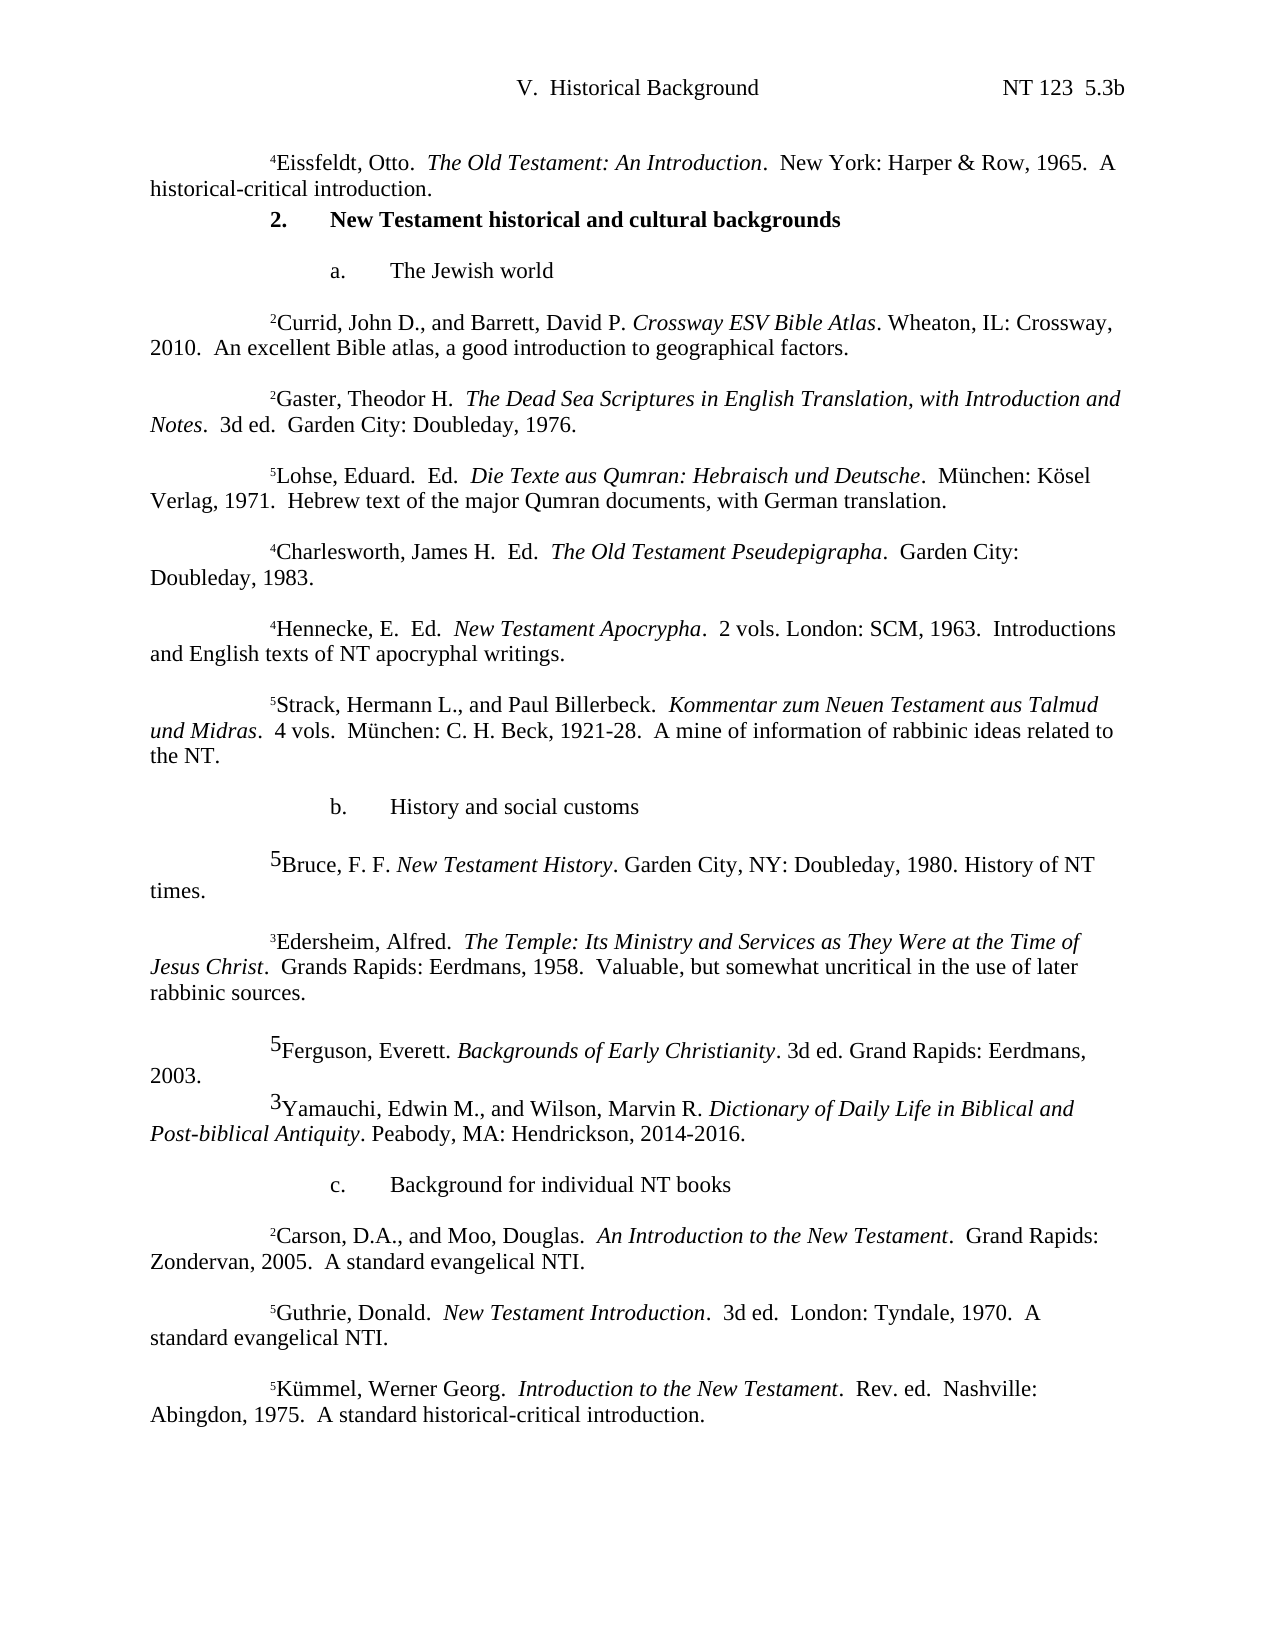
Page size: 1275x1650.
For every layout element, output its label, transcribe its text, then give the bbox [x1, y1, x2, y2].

text 2Gaster, Theodor H. The Dead Sea Scriptures in English Translation, with Introduction and Notes. 3d ed. Garden City: Doubleday, 1976. [150, 386, 1125, 437]
text 2Currid, John D., and Barrett, David P. Crossway ESV Bible Atlas. Wheaton, IL: Crossway, 2010. An excellent Bible atlas, a good introduction to geographical factors. [150, 309, 1125, 360]
text 5Kümmel, Werner Georg. Introduction to the New Testament. Rev. ed. Nashville: Abingdon, 1975. A standard historical-critical introduction. [150, 1376, 1125, 1427]
text 3Edersheim, Alfred. The Temple: Its Ministry and Services as They Were at the Time of Jesus Christ. Grands Rapids: Eerdmans, 1958. Valuable, but somewhat uncritical in the use of later rabbinic sources. [150, 929, 1125, 1005]
text 2Carson, D.A., and Moo, Douglas. An Introduction to the New Testament. Grand Rapids: Zondervan, 2005. A standard evangelical NTI. [150, 1223, 1125, 1274]
subtitle The Jewish world [330, 258, 1125, 284]
text 5Ferguson, Everett. Backgrounds of Early Christianity. 3d ed. Grand Rapids: Eerdmans, 2003. [150, 1031, 1125, 1089]
text 4Eissfeldt, Otto. The Old Testament: An Introduction. New York: Harper & Row, 1965. A historical-critical introduction. [150, 150, 1125, 201]
text 3Yamauchi, Edwin M., and Wilson, Marvin R. Dictionary of Daily Life in Biblical and Post-biblical Antiquity. Peabody, MA: Hendrickson, 2014-2016. [150, 1089, 1125, 1147]
text 4Hennecke, E. Ed. New Testament Apocrypha. 2 vols. London: SCM, 1963. Introductions and English texts of NT apocryphal writings. [150, 616, 1125, 667]
subtitle New Testament historical and cultural backgrounds [270, 207, 1125, 233]
text 5Lohse, Eduard. Ed. Die Texte aus Qumran: Hebraisch und Deutsche. München: Kösel Verlag, 1971. Hebrew text of the major Qumran documents, with German translation. [150, 462, 1125, 513]
text 5Strack, Hermann L., and Paul Billerbeck. Kommentar zum Neuen Testament aus Talmud und Midras. 4 vols. München: C. H. Beck, 1921-28. A mine of information of rabbinic ideas related to the NT. [150, 692, 1125, 769]
subtitle History and social customs [330, 794, 1125, 820]
subtitle Background for individual NT books [330, 1172, 1125, 1198]
text 5Guthrie, Donald. New Testament Introduction. 3d ed. London: Tyndale, 1970. A standard evangelical NTI. [150, 1300, 1125, 1351]
text 4Charlesworth, James H. Ed. The Old Testament Pseudepigrapha. Garden City: Doubleday, 1983. [150, 539, 1125, 590]
text 5Bruce, F. F. New Testament History. Garden City, NY: Doubleday, 1980. History of NT times. [150, 845, 1125, 903]
